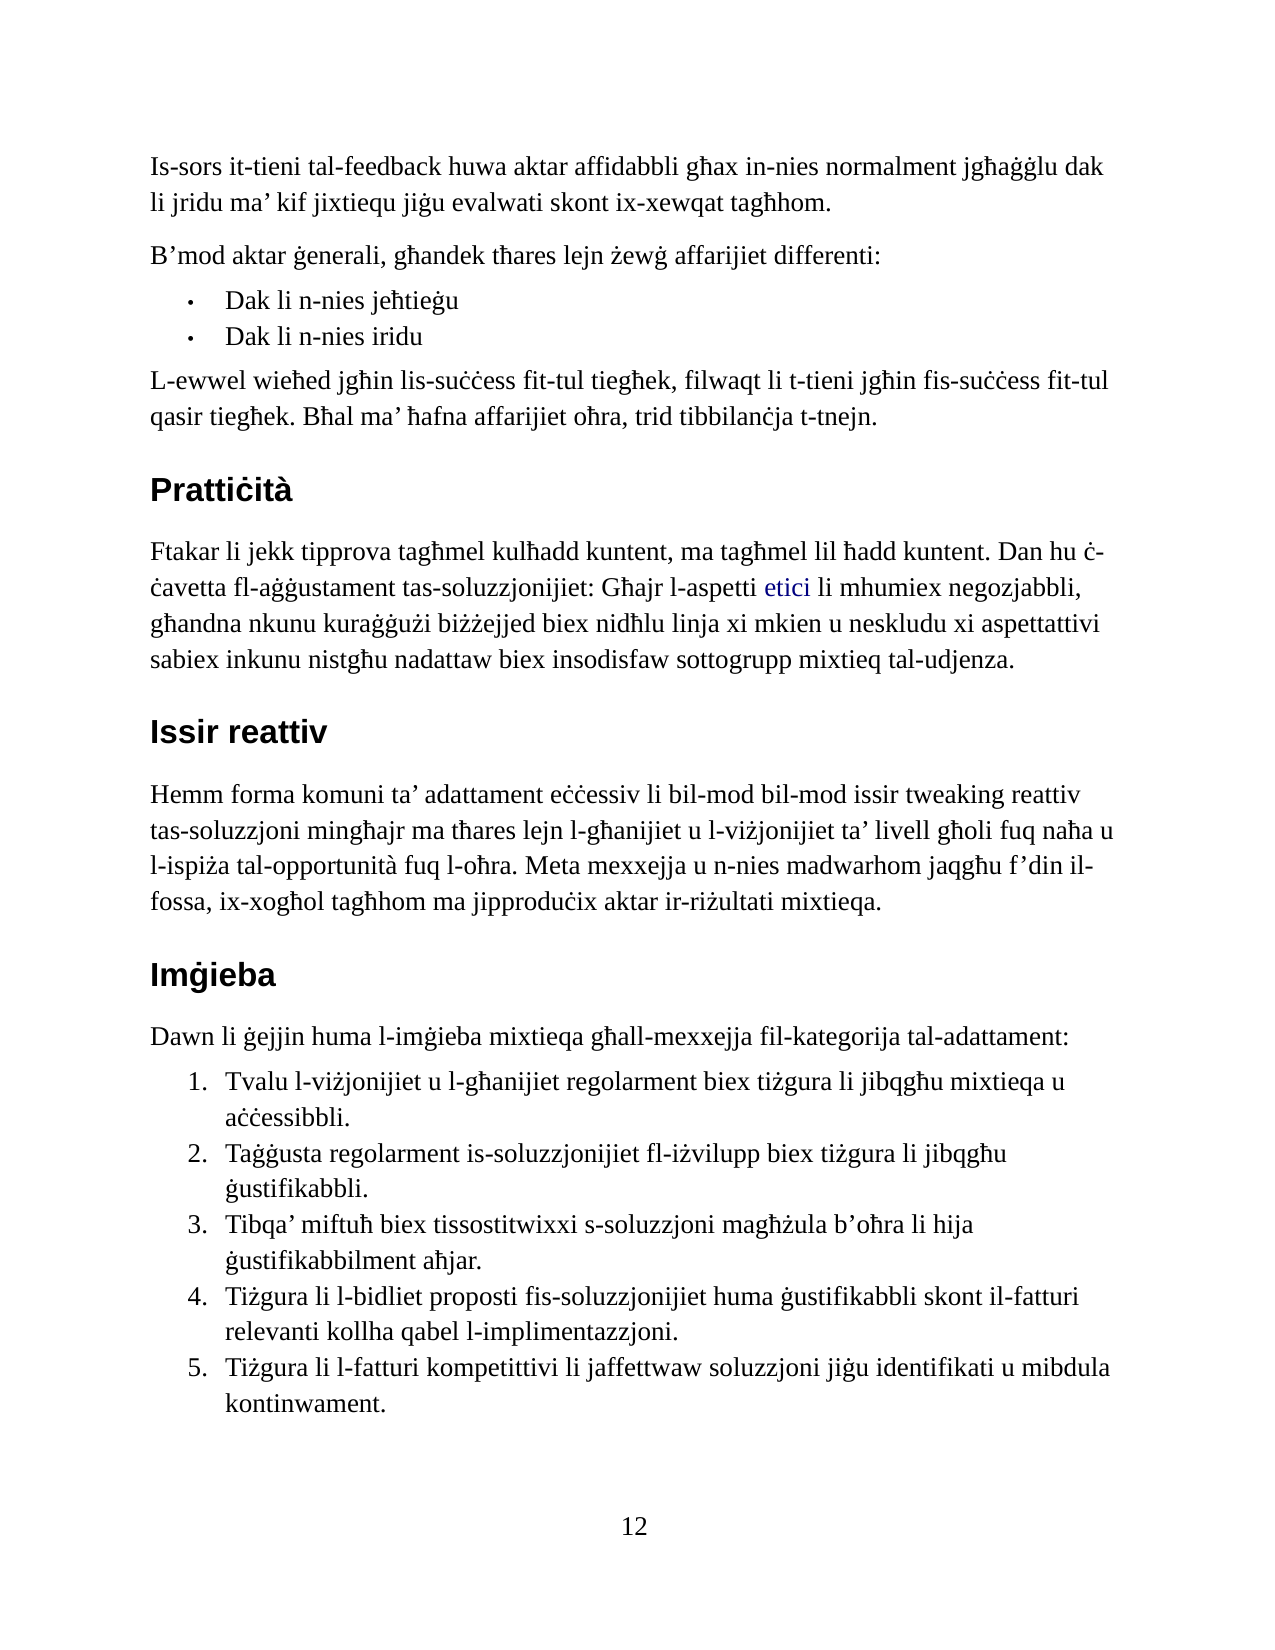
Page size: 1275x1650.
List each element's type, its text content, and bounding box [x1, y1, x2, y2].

text B’mod aktar ġenerali, għandek tħares lejn żewġ affarijiet differenti: [150, 239, 1125, 271]
list Tiżgura li l-fatturi kompetittivi li jaffettwaw soluzzjoni jiġu identifikati u mibdula kontinwament. [187, 1351, 1125, 1418]
list Tiżgura li l-bidliet proposti fis-soluzzjonijiet huma ġustifikabbli skont il-fatturi relevanti kollha qabel l-implimentazzjoni. [187, 1279, 1125, 1346]
list Tvalu l-viżjonijiet u l-għanijiet regolarment biex tiżgura li jibqgħu mixtieqa u aċċessibbli. [187, 1065, 1125, 1132]
list Tibqa’ miftuħ biex tissostitwixxi s-soluzzjoni magħżula b’oħra li hija ġustifikabbilment aħjar. [187, 1208, 1125, 1275]
text Hemm forma komuni ta’ adattament eċċessiv li bil-mod bil-mod issir tweaking reattiv tas-soluzzjoni mingħajr ma tħares lejn l-għanijiet u l-viżjonijiet ta’ livell għoli fuq naħa u l-ispiża tal-opportunità fuq l-oħra. Meta mexxejja u n-nies madwarhom jaqgħu f’din il-fossa, ix-xogħol tagħhom ma jipproduċix aktar ir-riżultati mixtieqa. [150, 778, 1125, 916]
subtitle Issir reattiv [150, 712, 1125, 751]
list Dak li n-nies jeħtieġu [187, 284, 1125, 315]
text Ftakar li jekk tipprova tagħmel kulħadd kuntent, ma tagħmel lil ħadd kuntent. Dan hu ċ-ċavetta fl-aġġustament tas-soluzzjonijiet: Għajr l-aspetti etici li mhumiex negozjabbli, għandna nkunu kuraġġużi biżżejjed biex nidħlu linja xi mkien u neskludu xi aspettattivi sabiex inkunu nistgħu nadattaw biex insodisfaw sottogrupp mixtieq tal-udjenza. [150, 536, 1125, 674]
text Dawn li ġejjin huma l-imġieba mixtieqa għall-mexxejja fil-kategorija tal-adattament: [150, 1021, 1125, 1052]
subtitle Imġieba [150, 955, 1125, 993]
text L-ewwel wieħed jgħin lis-suċċess fit-tul tiegħek, filwaqt li t-tieni jgħin fis-suċċess fit-tul qasir tiegħek. Bħal ma’ ħafna affarijiet oħra, trid tibbilanċja t-tnejn. [150, 364, 1125, 431]
text Is-sors it-tieni tal-feedback huwa aktar affidabbli għax in-nies normalment jgħaġġlu dak li jridu ma’ kif jixtiequ jiġu evalwati skont ix-xewqat tagħhom. [150, 150, 1125, 217]
list Taġġusta regolarment is-soluzzjonijiet fl-iżvilupp biex tiżgura li jibqgħu ġustifikabbli. [187, 1137, 1125, 1203]
list Dak li n-nies iridu [187, 320, 1125, 351]
subtitle Prattiċità [150, 470, 1125, 508]
